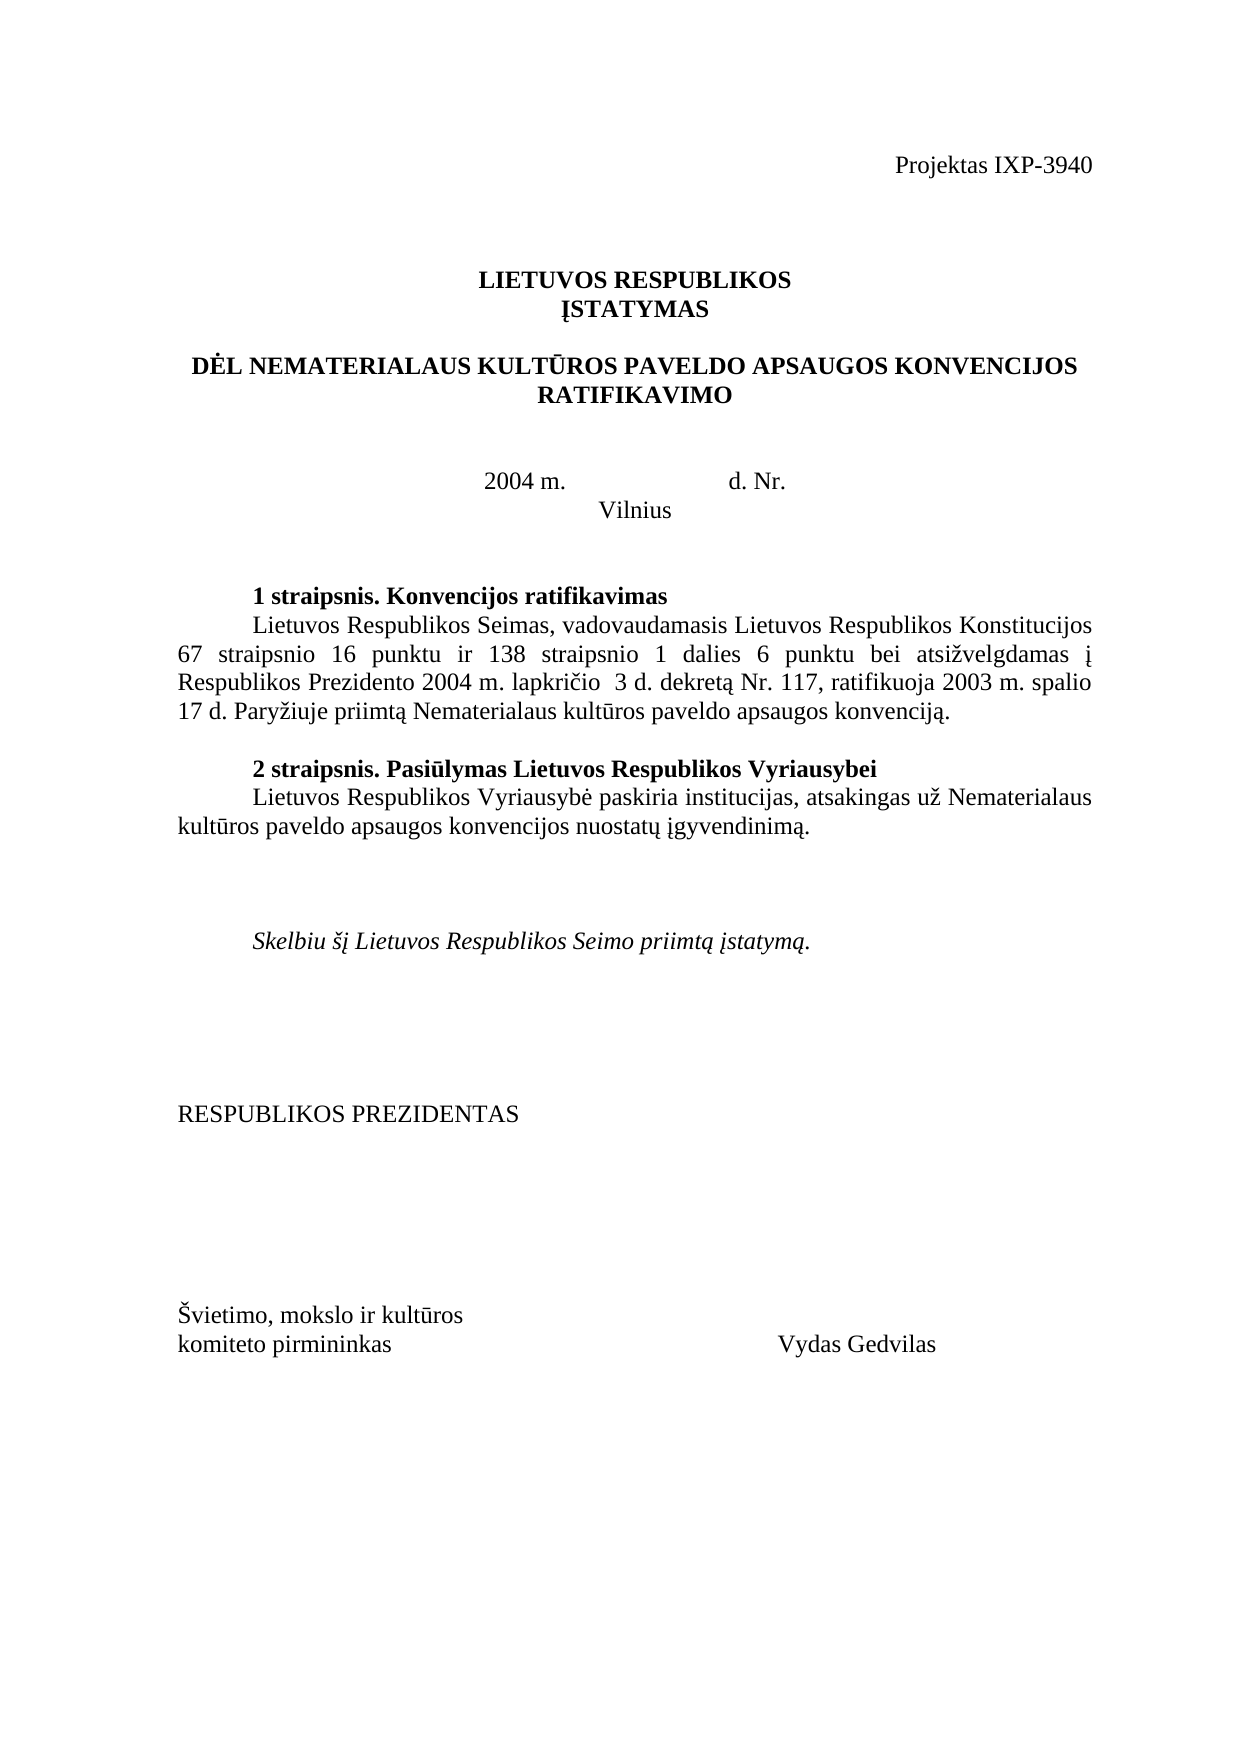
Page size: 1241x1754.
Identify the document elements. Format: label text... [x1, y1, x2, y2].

text Lietuvos Respublikos Seimas, vadovaudamasis Lietuvos Respublikos Konstitucijos 67 straipsnio 16 punktu ir 138 straipsnio 1 dalies 6 punktu bei atsižvelgdamas į Respublikos Prezidento 2004 m. lapkričio 3 d. dekretą Nr. 117, ratifikuoja 2003 m. spalio 17 d. Paryžiuje priimtą Nematerialaus kultūros paveldo apsaugos konvenciją. [177, 610, 1092, 725]
text komiteto pirmininkas Vydas Gedvilas [177, 1329, 1092, 1357]
text Projektas IXP-3940 [177, 150, 1092, 179]
text 1 straipsnis. Konvencijos ratifikavimas [177, 581, 1092, 610]
text Skelbiu šį Lietuvos Respublikos Seimo priimtą įstatymą. [177, 926, 1092, 955]
text DĖL NEMATERIALAUS KULTŪROS PAVELDO APSAUGOS KONVENCIJOS RATIFIKAVIMO [177, 351, 1092, 409]
text Vilnius [177, 495, 1092, 524]
text ĮSTATYMAS [177, 294, 1092, 322]
text LIETUVOS RESPUBLIKOS [177, 265, 1092, 294]
text Švietimo, mokslo ir kultūros [177, 1300, 1092, 1329]
text 2 straipsnis. Pasiūlymas Lietuvos Respublikos Vyriausybei [177, 754, 1092, 782]
text Lietuvos Respublikos Vyriausybė paskiria institucijas, atsakingas už Nematerialaus kultūros paveldo apsaugos konvencijos nuostatų įgyvendinimą. [177, 782, 1092, 840]
text 2004 m. d. Nr. [177, 466, 1092, 495]
text RESPUBLIKOS PREZIDENTAS [177, 1099, 1092, 1127]
